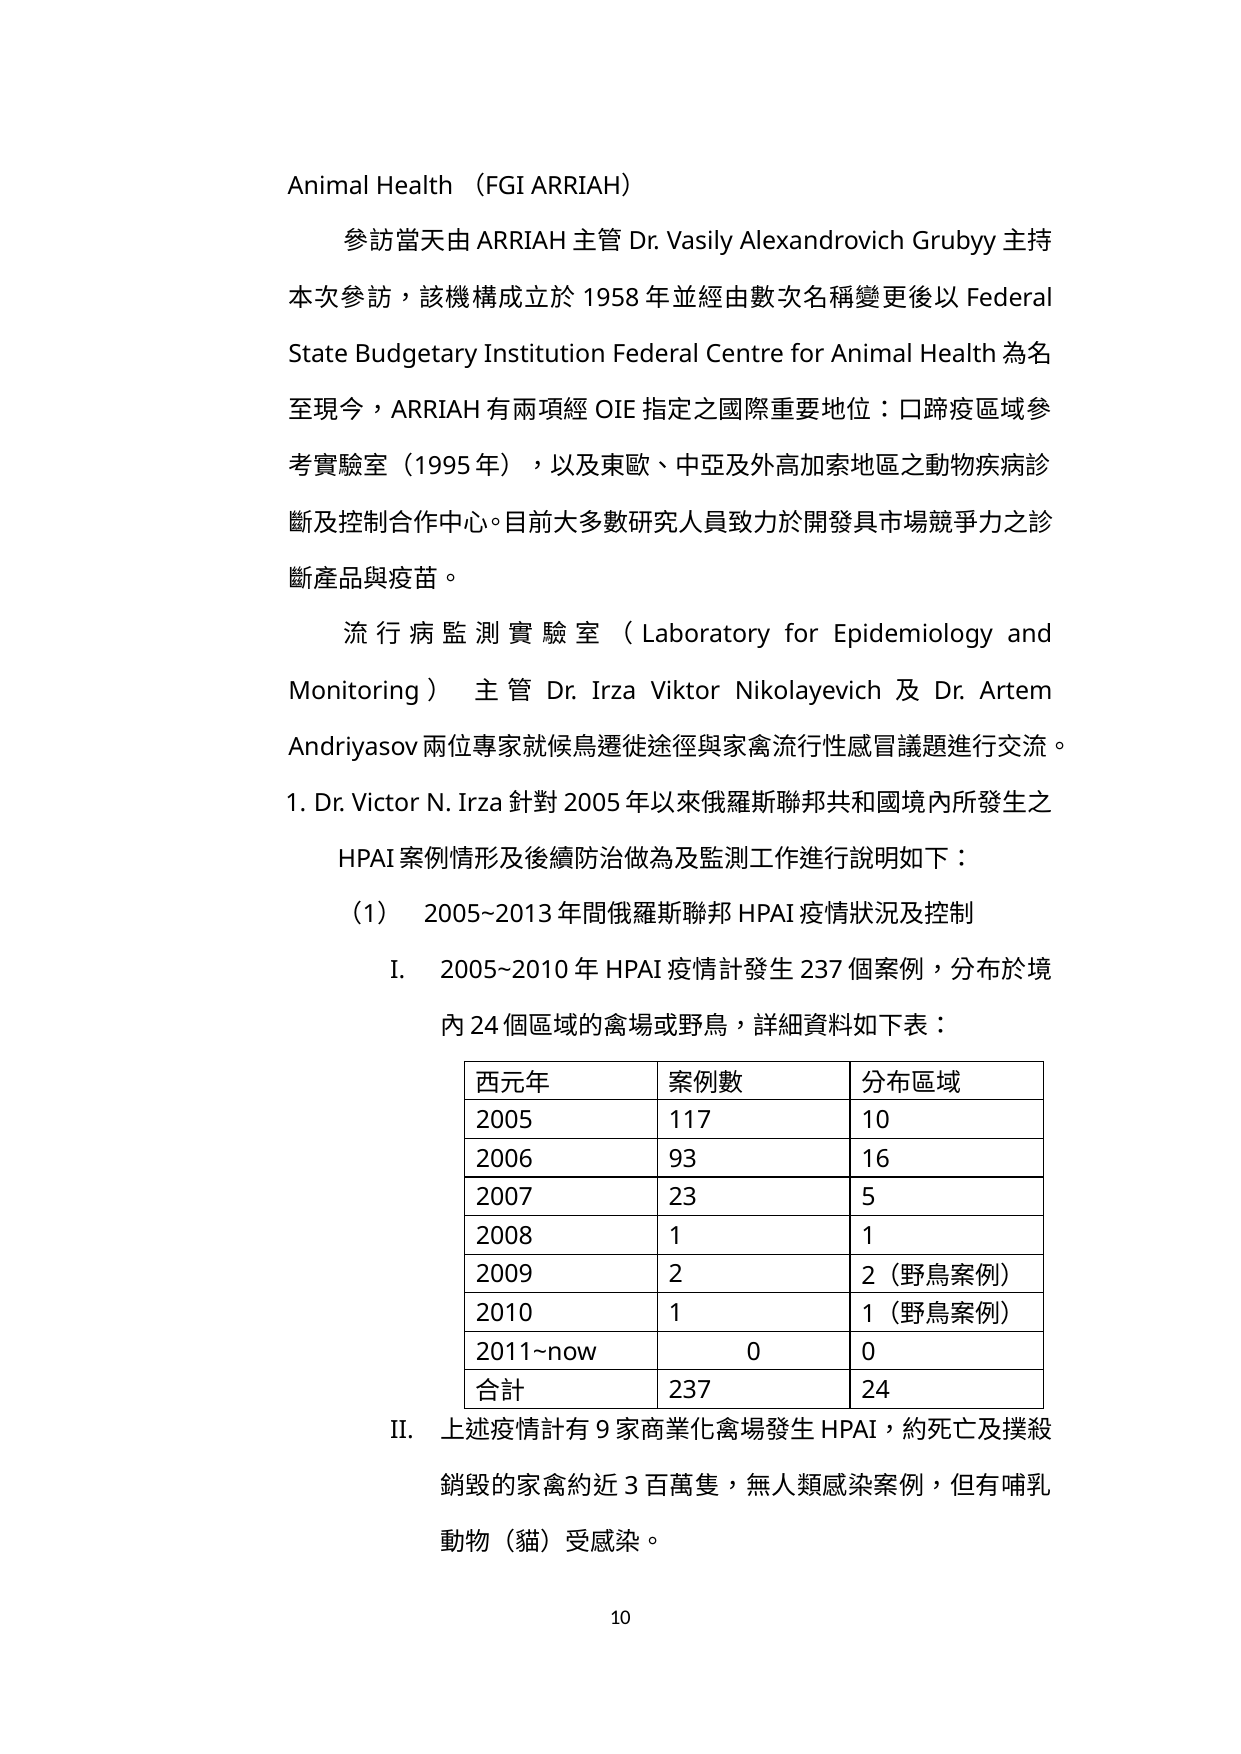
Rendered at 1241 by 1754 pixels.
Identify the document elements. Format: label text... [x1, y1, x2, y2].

table_cell 1 [658, 1216, 849, 1253]
table_cell 2005 [465, 1100, 657, 1138]
table_cell 2010 [465, 1293, 657, 1331]
table_cell 2009 [465, 1255, 657, 1292]
table_cell 5 [851, 1178, 1043, 1215]
table_cell 10 [851, 1100, 1043, 1138]
table_cell 2006 [465, 1139, 657, 1176]
table_cell 93 [658, 1139, 849, 1176]
table_cell 2 [658, 1255, 849, 1292]
table_cell 0 [658, 1332, 849, 1369]
table_cell 1 [851, 1216, 1043, 1253]
list 2005~2010年HPAI疫情計發生237個案例，分布於境內24個區域的禽場或野鳥，詳細資料如下表： [390, 949, 1053, 1043]
table_cell 24 [851, 1370, 1043, 1408]
table_cell 2011~now [465, 1332, 657, 1369]
list Dr. Victor N. Irza針對2005年以來俄羅斯聯邦共和國境內所發生之HPAI案例情形及後續防治做為及監測工作進行說明如下： [285, 781, 1053, 875]
table_cell 23 [658, 1178, 849, 1215]
list Animal Health （FGI ARRIAH） [237, 164, 1053, 202]
table_header 西元年 [465, 1062, 657, 1099]
text 參訪當天由ARRIAH主管Dr. Vasily Alexandrovich Grubyy主持本次參訪，該機構成立於1958年並經由數次名稱變更後以Federal State Budgetary Institution Federal Centre for Animal Health為名至現今，ARRIAH有兩項經OIE指定之國際重要地位：口蹄疫區域參考實驗室（1995年），以及東歐、中亞及外高加索地區之動物疾病診斷及控制合作中心。目前大多數研究人員致力於開發具市場競爭力之診斷產品與疫苗。 [288, 220, 1053, 595]
table_cell 2（野鳥案例） [851, 1255, 1043, 1292]
list 上述疫情計有9家商業化禽場發生HPAI，約死亡及撲殺銷毀的家禽約近3百萬隻，無人類感染案例，但有哺乳動物（貓）受感染。 [390, 1409, 1053, 1559]
table_cell 1（野鳥案例） [851, 1293, 1043, 1331]
table_cell 16 [851, 1139, 1043, 1176]
table_cell 0 [851, 1332, 1043, 1369]
table_cell 237 [658, 1370, 849, 1408]
table_header 案例數 [658, 1062, 849, 1099]
table_cell 2007 [465, 1178, 657, 1215]
text 流行病監測實驗室（Laboratory for Epidemiology and Monitoring） 主管Dr. Irza Viktor Nikolayevich及Dr. Artem Andriyasov兩位專家就候鳥遷徙途徑與家禽流行性感冒議題進行交流。 [288, 613, 1053, 763]
table_cell 2008 [465, 1216, 657, 1253]
table_cell 1 [658, 1293, 849, 1331]
table_cell 117 [658, 1100, 849, 1138]
list 2005~2013年間俄羅斯聯邦HPAI疫情狀況及控制 [337, 893, 1053, 931]
table_header 分布區域 [851, 1062, 1043, 1099]
table_cell 合計 [465, 1370, 657, 1408]
